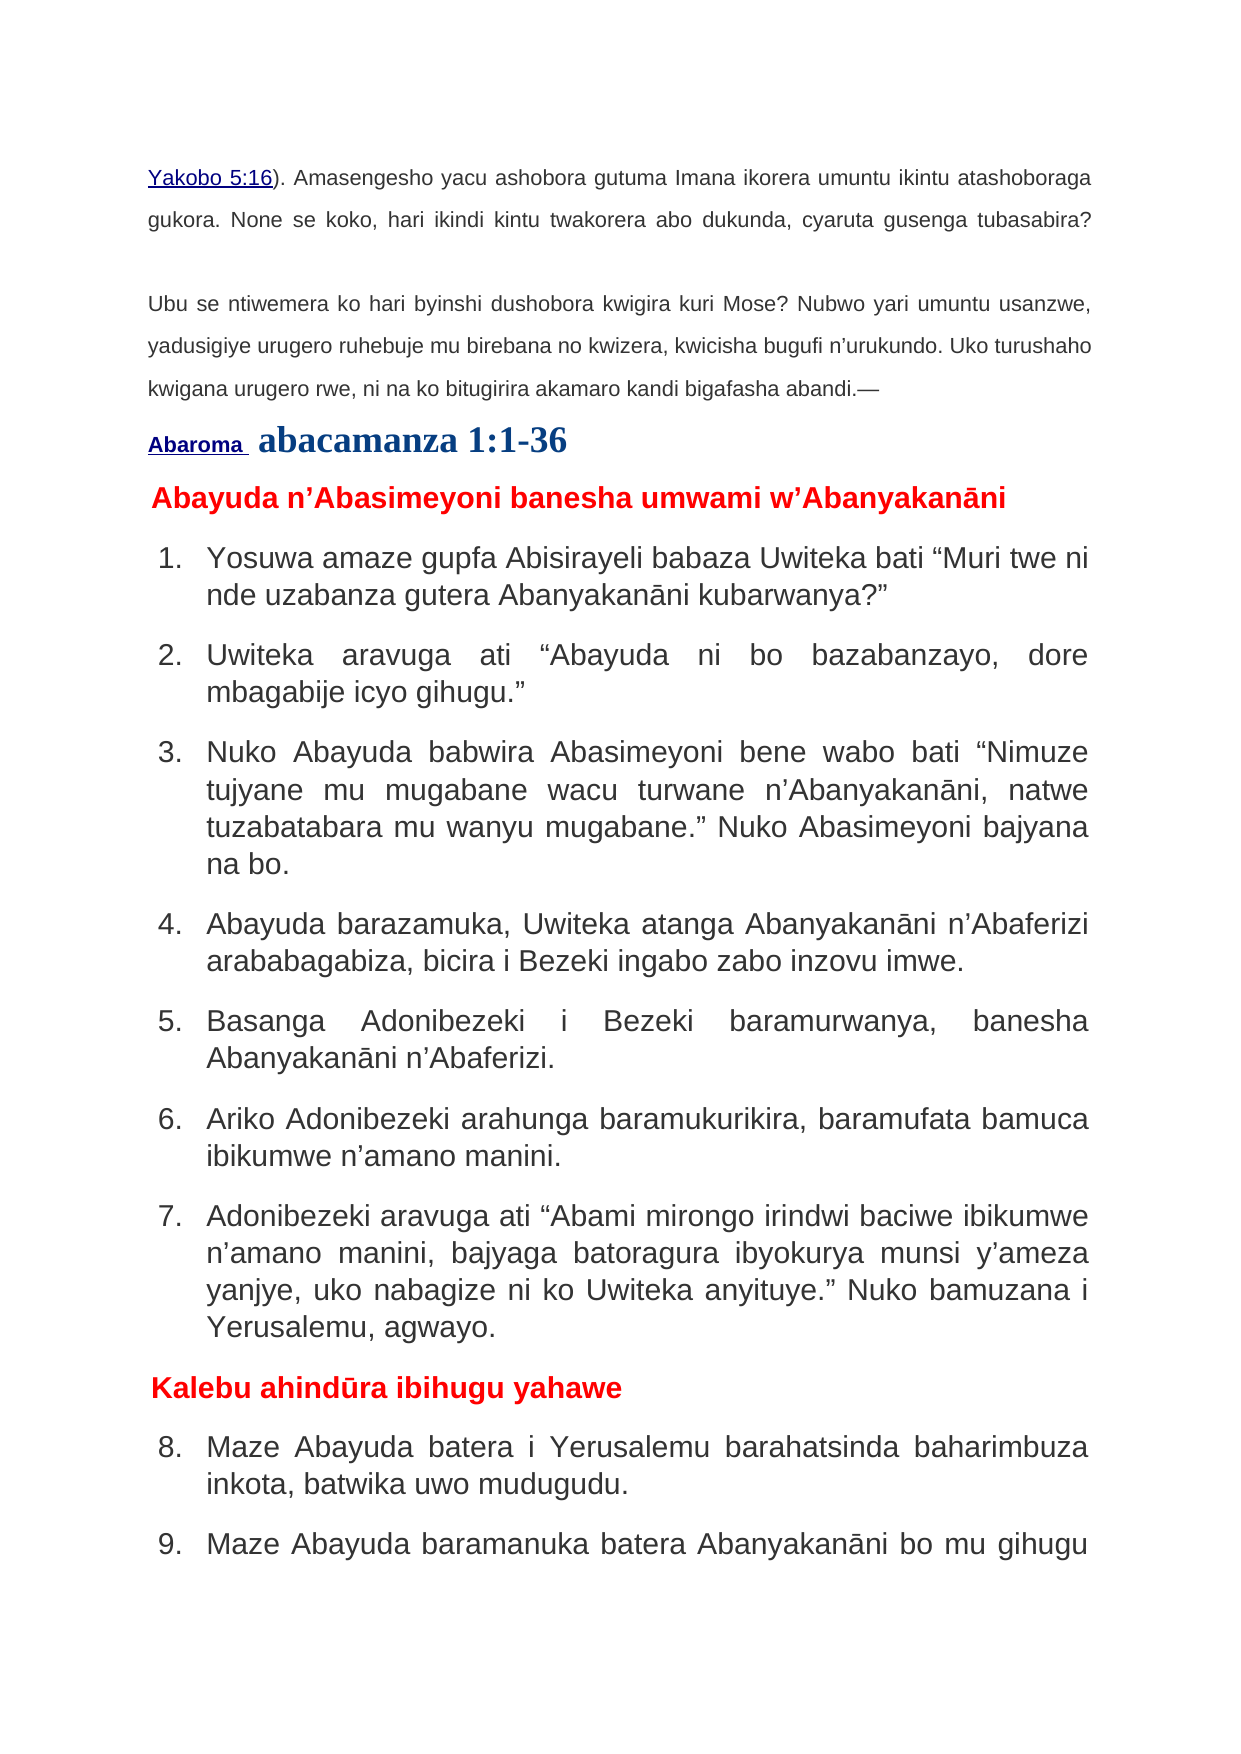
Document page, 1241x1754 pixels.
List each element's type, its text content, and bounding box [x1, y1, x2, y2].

table_cell 6. [155, 1098, 203, 1195]
table_cell Ariko Adonibezeki arahunga baramukurikira, baramufata bamuca ibikumwe n’amano manini. [203, 1098, 1093, 1195]
table_header Abayuda n’Abasimeyoni banesha umwami w’Abanyakanāni [148, 477, 1093, 537]
table_cell [148, 903, 154, 1000]
table_cell 3. [155, 731, 203, 903]
table_cell 2. [155, 634, 203, 731]
table_cell [148, 634, 154, 731]
table_cell [148, 1195, 154, 1366]
text Yakobo 5:16). Amasengesho yacu ashobora gutuma Imana ikorera umuntu ikintu atashoboraga gukora. None se koko, hari ikindi kintu twakorera abo dukunda, cyaruta gusenga tubasabira? Ubu se ntiwemera ko hari byinshi dushobora kwigira kuri Mose? Nubwo yari umuntu usanzwe, yadusigiye urugero ruhebuje mu birebana no kwizera, kwicisha bugufi n’urukundo. Uko turushaho kwigana urugero rwe, ni na ko bitugirira akamaro kandi bigafasha abandi.— [148, 148, 1093, 401]
table_cell Maze Abayuda batera i Yerusalemu barahatsinda baharimbuza inkota, batwika uwo mudugudu. [203, 1426, 1093, 1523]
table_cell [148, 1426, 154, 1523]
table_cell Abayuda barazamuka, Uwiteka atanga Abanyakanāni n’Abaferizi arababagabiza, bicira i Bezeki ingabo zabo inzovu imwe. [203, 903, 1093, 1000]
table_cell 1. [155, 537, 203, 634]
table_cell [148, 731, 154, 903]
table_cell 5. [155, 1000, 203, 1097]
table_cell Kalebu ahindūra ibihugu yahawe [148, 1366, 1093, 1426]
table_cell 7. [155, 1195, 203, 1366]
table_cell [148, 537, 154, 634]
subtitle Abaroma abacamanza 1:1-36 [148, 417, 1093, 461]
table_cell [148, 1000, 154, 1097]
table_cell 4. [155, 903, 203, 1000]
table_cell 8. [155, 1426, 203, 1523]
table_cell Maze Abayuda baramanuka batera Abanyakanāni bo mu gihugu [203, 1523, 1093, 1583]
table_cell Basanga Adonibezeki i Bezeki baramurwanya, banesha Abanyakanāni n’Abaferizi. [203, 1000, 1093, 1097]
table_cell Yosuwa amaze gupfa Abisirayeli babaza Uwiteka bati “Muri twe ni nde uzabanza gutera Abanyakanāni kubarwanya?” [203, 537, 1093, 634]
table_cell Adonibezeki aravuga ati “Abami mirongo irindwi baciwe ibikumwe n’amano manini, bajyaga batoragura ibyokurya munsi y’ameza yanjye, uko nabagize ni ko Uwiteka anyituye.” Nuko bamuzana i Yerusalemu, agwayo. [203, 1195, 1093, 1366]
table_cell [148, 1098, 154, 1195]
table_cell Uwiteka aravuga ati “Abayuda ni bo bazabanzayo, dore mbagabije icyo gihugu.” [203, 634, 1093, 731]
table_cell [148, 1523, 154, 1583]
table_cell 9. [155, 1523, 203, 1583]
table_cell Nuko Abayuda babwira Abasimeyoni bene wabo bati “Nimuze tujyane mu mugabane wacu turwane n’Abanyakanāni, natwe tuzabatabara mu wanyu mugabane.” Nuko Abasimeyoni bajyana na bo. [203, 731, 1093, 903]
